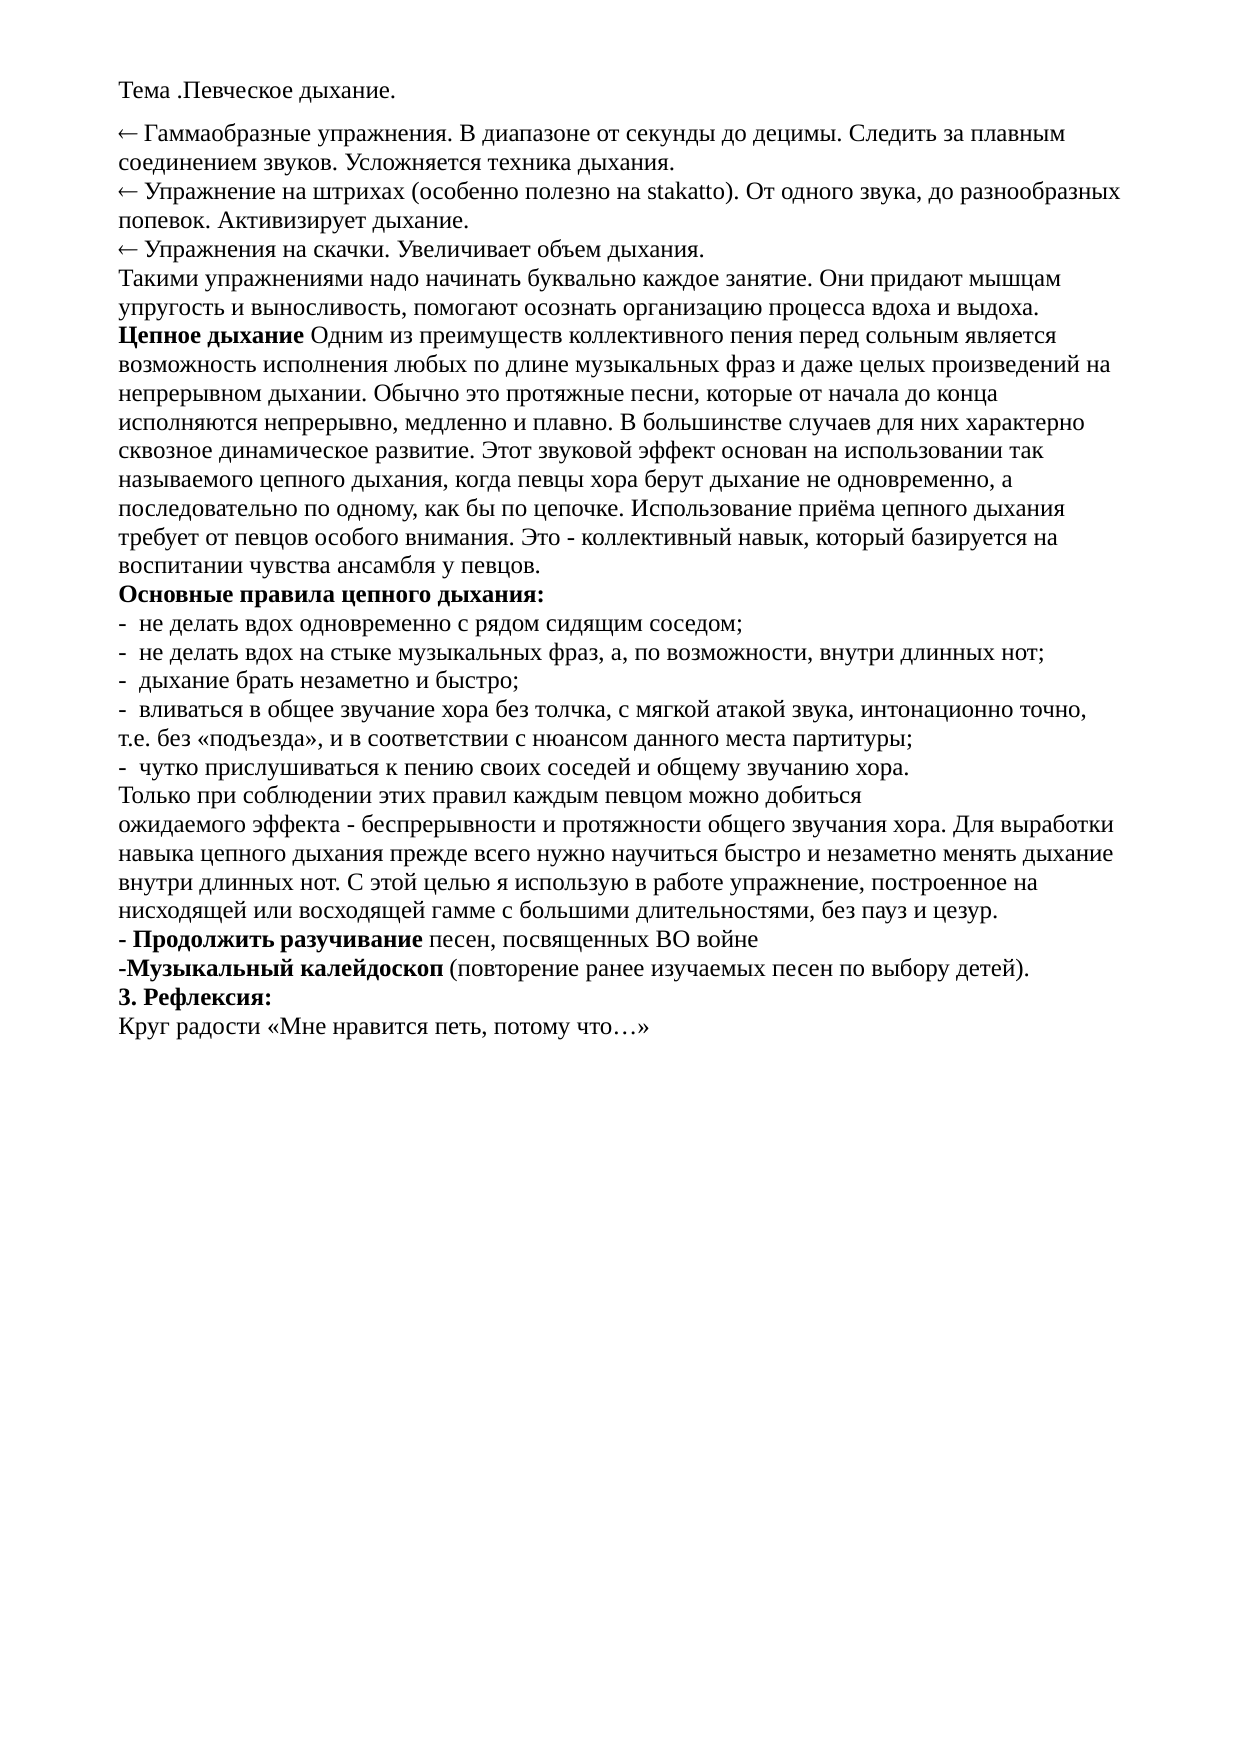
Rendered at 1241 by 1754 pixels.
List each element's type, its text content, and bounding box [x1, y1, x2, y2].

text - чутко прислушиваться к пению своих соседей и общему звучанию хора. [118, 752, 1122, 780]
text 3. Рефлексия: [118, 982, 1122, 1011]
text - вливаться в общее звучание хора без толчка, с мягкой атакой звука, интонационно точно, т.е. без «подъезда», и в соответствии с нюансом данного места партитуры; [118, 694, 1122, 752]
text - Продолжить разучивание песен, посвященных ВО войне [118, 924, 1122, 953]
text - дыхание брать незаметно и быстро; [118, 665, 1122, 694]
text - не делать вдох одновременно с рядом сидящим соседом; [118, 608, 1122, 637]
text - не делать вдох на стыке музыкальных фраз, а, по возможности, внутри длинных нот; [118, 637, 1122, 665]
text Только при соблюдении этих правил каждым певцом можно добиться [118, 780, 1122, 809]
text Основные правила цепного дыхания: [118, 579, 1122, 608]
text -Музыкальный калейдоскоп (повторение ранее изучаемых песен по выбору детей). [118, 953, 1122, 982]
text Круг радости «Мне нравится петь, потому что…» [118, 1011, 1122, 1040]
text ожидаемого эффекта - беспрерывности и протяжности общего звучания хора. Для выработки навыка цепного дыхания прежде всего нужно научиться быстро и незаметно менять дыхание внутри длинных нот. С этой целью я использую в работе упражнение, построенное на нисходящей или восходящей гамме с большими длительностями, без пауз и цезур. [118, 809, 1122, 924]
text  Гаммаобразные упражнения. В диапазоне от секунды до децимы. Следить за плавным соединением звуков. Усложняется техника дыхания.  Упражнение на штрихах (особенно полезно на stakatto). От одного звука, до разнообразных попевок. Активизирует дыхание.  Упражнения на скачки. Увеличивает объем дыхания. Такими упражнениями надо начинать буквально каждое занятие. Они придают мышцам упругость и выносливость, помогают осознать организацию процесса вдоха и выдоха. [118, 118, 1122, 320]
text Цепное дыхание Одним из преимуществ коллективного пения перед сольным является возможность исполнения любых по длине музыкальных фраз и даже целых произведений на непрерывном дыхании. Обычно это протяжные песни, которые от начала до конца исполняются непрерывно, медленно и плавно. В большинстве случаев для них характерно сквозное динамическое развитие. Этот звуковой эффект основан на использовании так называемого цепного дыхания, когда певцы хора берут дыхание не одновременно, а последовательно по одному, как бы по цепочке. Использование приёма цепного дыхания требует от певцов особого внимания. Это - коллективный навык, который базируется на воспитании чувства ансамбля у певцов. [118, 320, 1122, 579]
